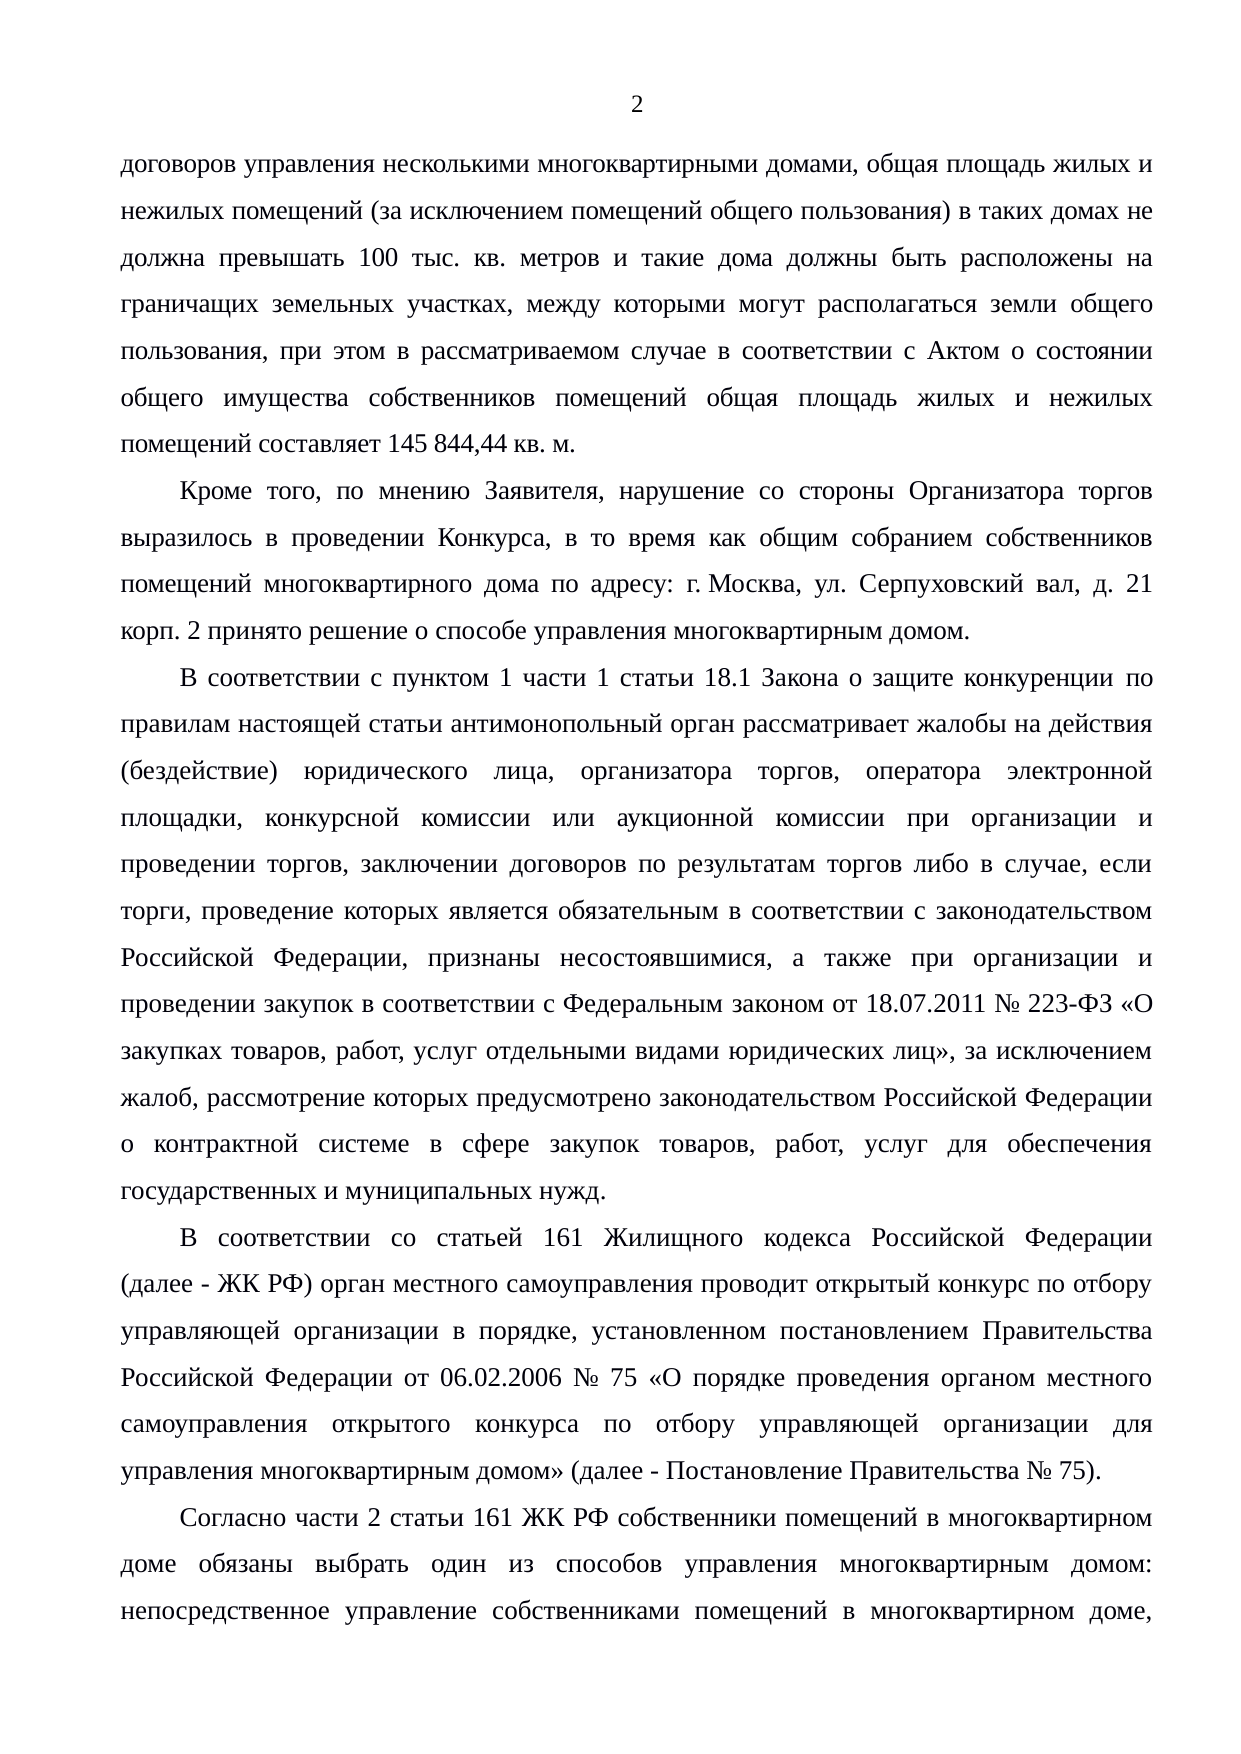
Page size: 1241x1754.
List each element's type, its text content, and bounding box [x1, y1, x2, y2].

text Согласно части 2 статьи 161 ЖК РФ собственники помещений в многоквартирном доме обязаны выбрать один из способов управления многоквартирным домом: непосредственное управление собственниками помещений в многоквартирном доме, [120, 1501, 1154, 1625]
text договоров управления несколькими многоквартирными домами, общая площадь жилых и нежилых помещений (за исключением помещений общего пользования) в таких домах не должна превышать 100 тыс. кв. метров и такие дома должны быть расположены на граничащих земельных участках, между которыми могут располагаться земли общего пользования, при этом в рассматриваемом случае в соответствии с Актом о состоянии общего имущества собственников помещений общая площадь жилых и нежилых помещений составляет 145 844,44 кв. м. [120, 147, 1154, 459]
text Кроме того, по мнению Заявителя, нарушение со стороны Организатора торгов выразилось в проведении Конкурса, в то время как общим собранием собственников помещений многоквартирного дома по адресу: г. Москва, ул. Серпуховский вал, д. 21 корп. 2 принято решение о способе управления многоквартирным домом. [120, 474, 1154, 645]
text В соответствии со статьей 161 Жилищного кодекса Российской Федерации (далее - ЖК РФ) орган местного самоуправления проводит открытый конкурс по отбору управляющей организации в порядке, установленном постановлением Правительства Российской Федерации от 06.02.2006 № 75 «О порядке проведения органом местного самоуправления открытого конкурса по отбору управляющей организации для управления многоквартирным домом» (далее - Постановление Правительства № 75). [120, 1221, 1154, 1485]
text В соответствии с пунктом 1 части 1 статьи 18.1 Закона о защите конкуренции по правилам настоящей статьи антимонопольный орган рассматривает жалобы на действия (бездействие) юридического лица, организатора торгов, оператора электронной площадки, конкурсной комиссии или аукционной комиссии при организации и проведении торгов, заключении договоров по результатам торгов либо в случае, если торги, проведение которых является обязательным в соответствии с законодательством Российской Федерации, признаны несостоявшимися, а также при организации и проведении закупок в соответствии с Федеральным законом от 18.07.2011 № 223-ФЗ «О закупках товаров, работ, услуг отдельными видами юридических лиц», за исключением жалоб, рассмотрение которых предусмотрено законодательством Российской Федерации о контрактной системе в сфере закупок товаров, работ, услуг для обеспечения государственных и муниципальных нужд. [120, 661, 1154, 1205]
